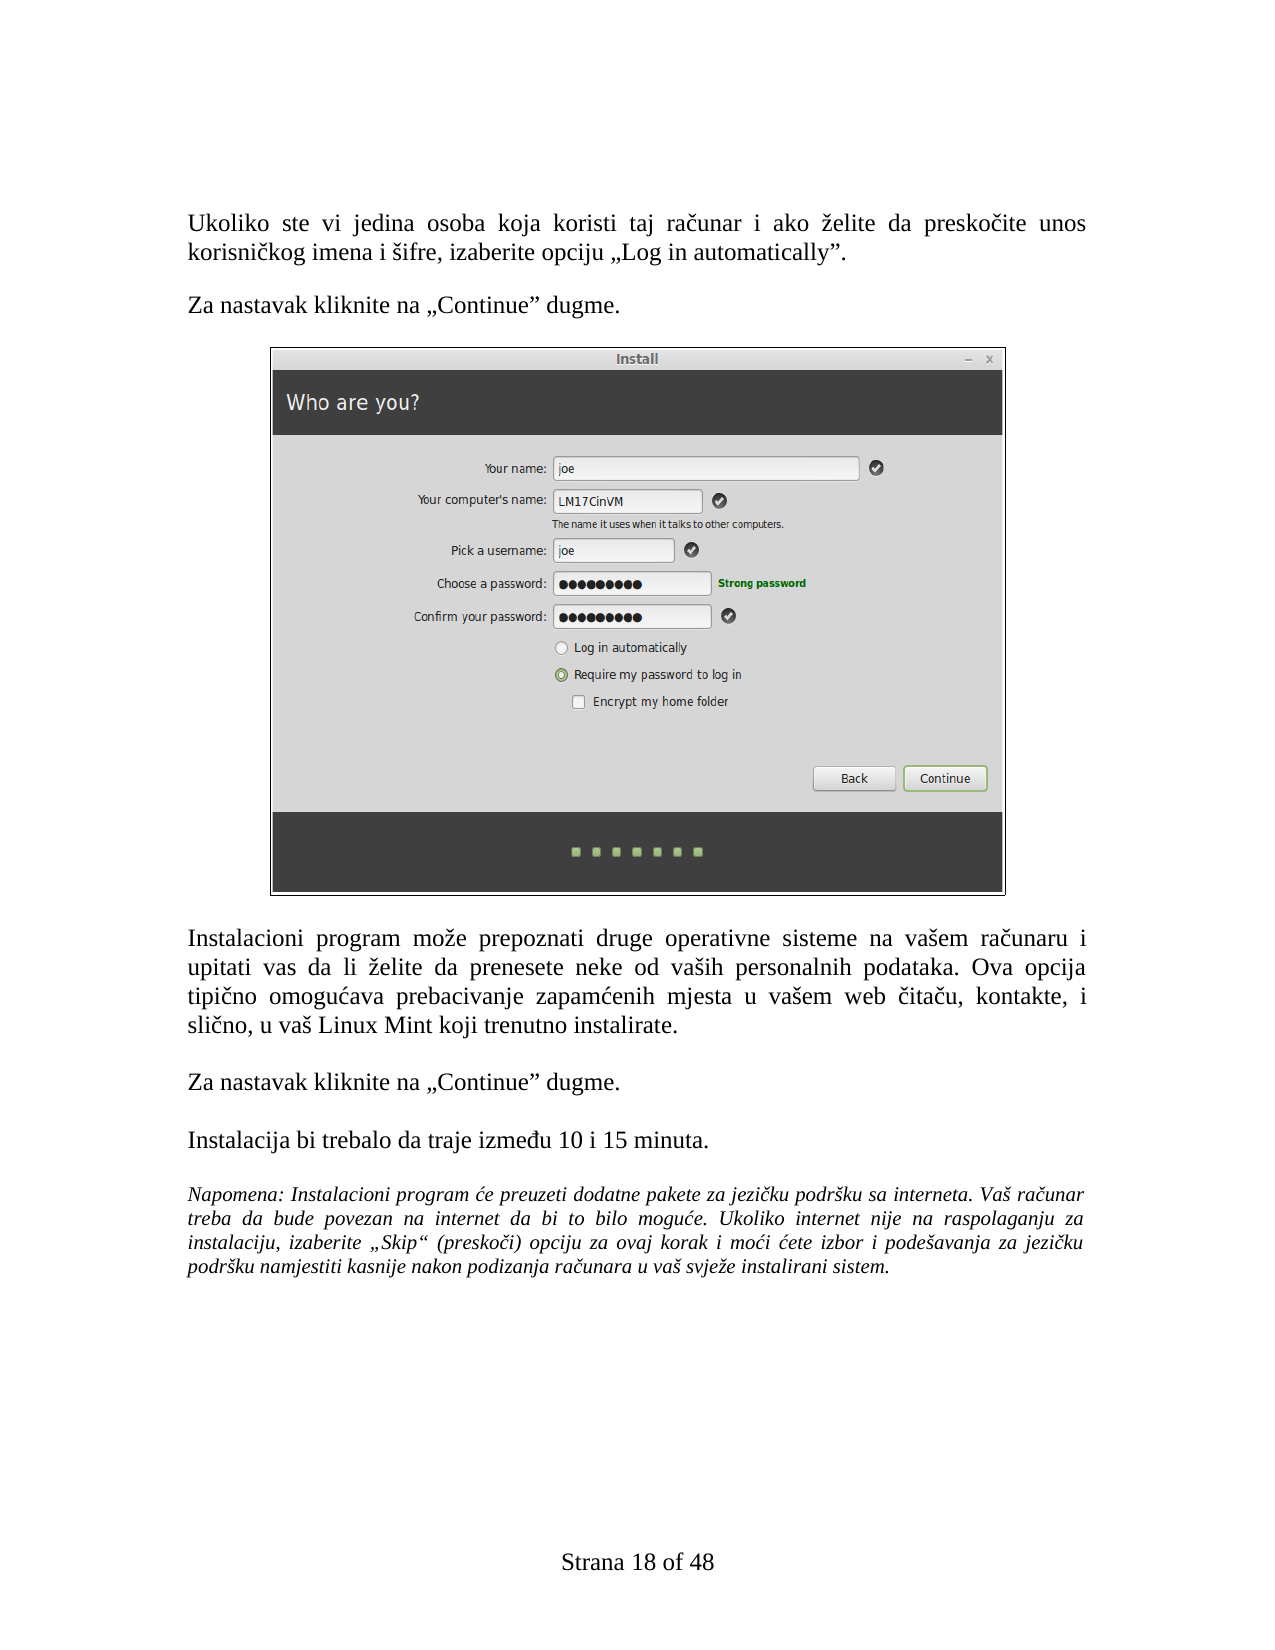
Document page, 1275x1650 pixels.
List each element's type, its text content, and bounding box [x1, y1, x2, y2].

text Za nastavak kliknite na „Continue” dugme. [187, 1067, 1087, 1096]
text Instalacija bi trebalo da traje između 10 i 15 minuta. [187, 1125, 1087, 1153]
text Za nastavak kliknite na „Continue” dugme. [187, 290, 1087, 318]
text Napomena: Instalacioni program će preuzeti dodatne pakete za jezičku podršku sa interneta. Vaš računar treba da bude povezan na internet da bi to bilo moguće. Ukoliko internet nije na raspolaganju za instalaciju, izaberite „Skip“ (preskoči) opciju za ovaj korak i moći ćete izbor i podešavanja za jezičku podršku namjestiti kasnije nakon podizanja računara u vaš svježe instalirani sistem. [187, 1182, 1087, 1278]
text Ukoliko ste vi jedina osoba koja koristi taj računar i ako želite da preskočite unos korisničkog imena i šifre, izaberite opciju „Log in automatically”. [187, 208, 1087, 266]
picture [272, 350, 1003, 892]
text Instalacioni program može prepoznati druge operativne sisteme na vašem računaru i upitati vas da li želite da prenesete neke od vaših personalnih podataka. Ova opcija tipično omogućava prebacivanje zapamćenih mjesta u vašem web čitaču, kontakte, i slično, u vaš Linux Mint koji trenutno instalirate. [187, 923, 1087, 1038]
